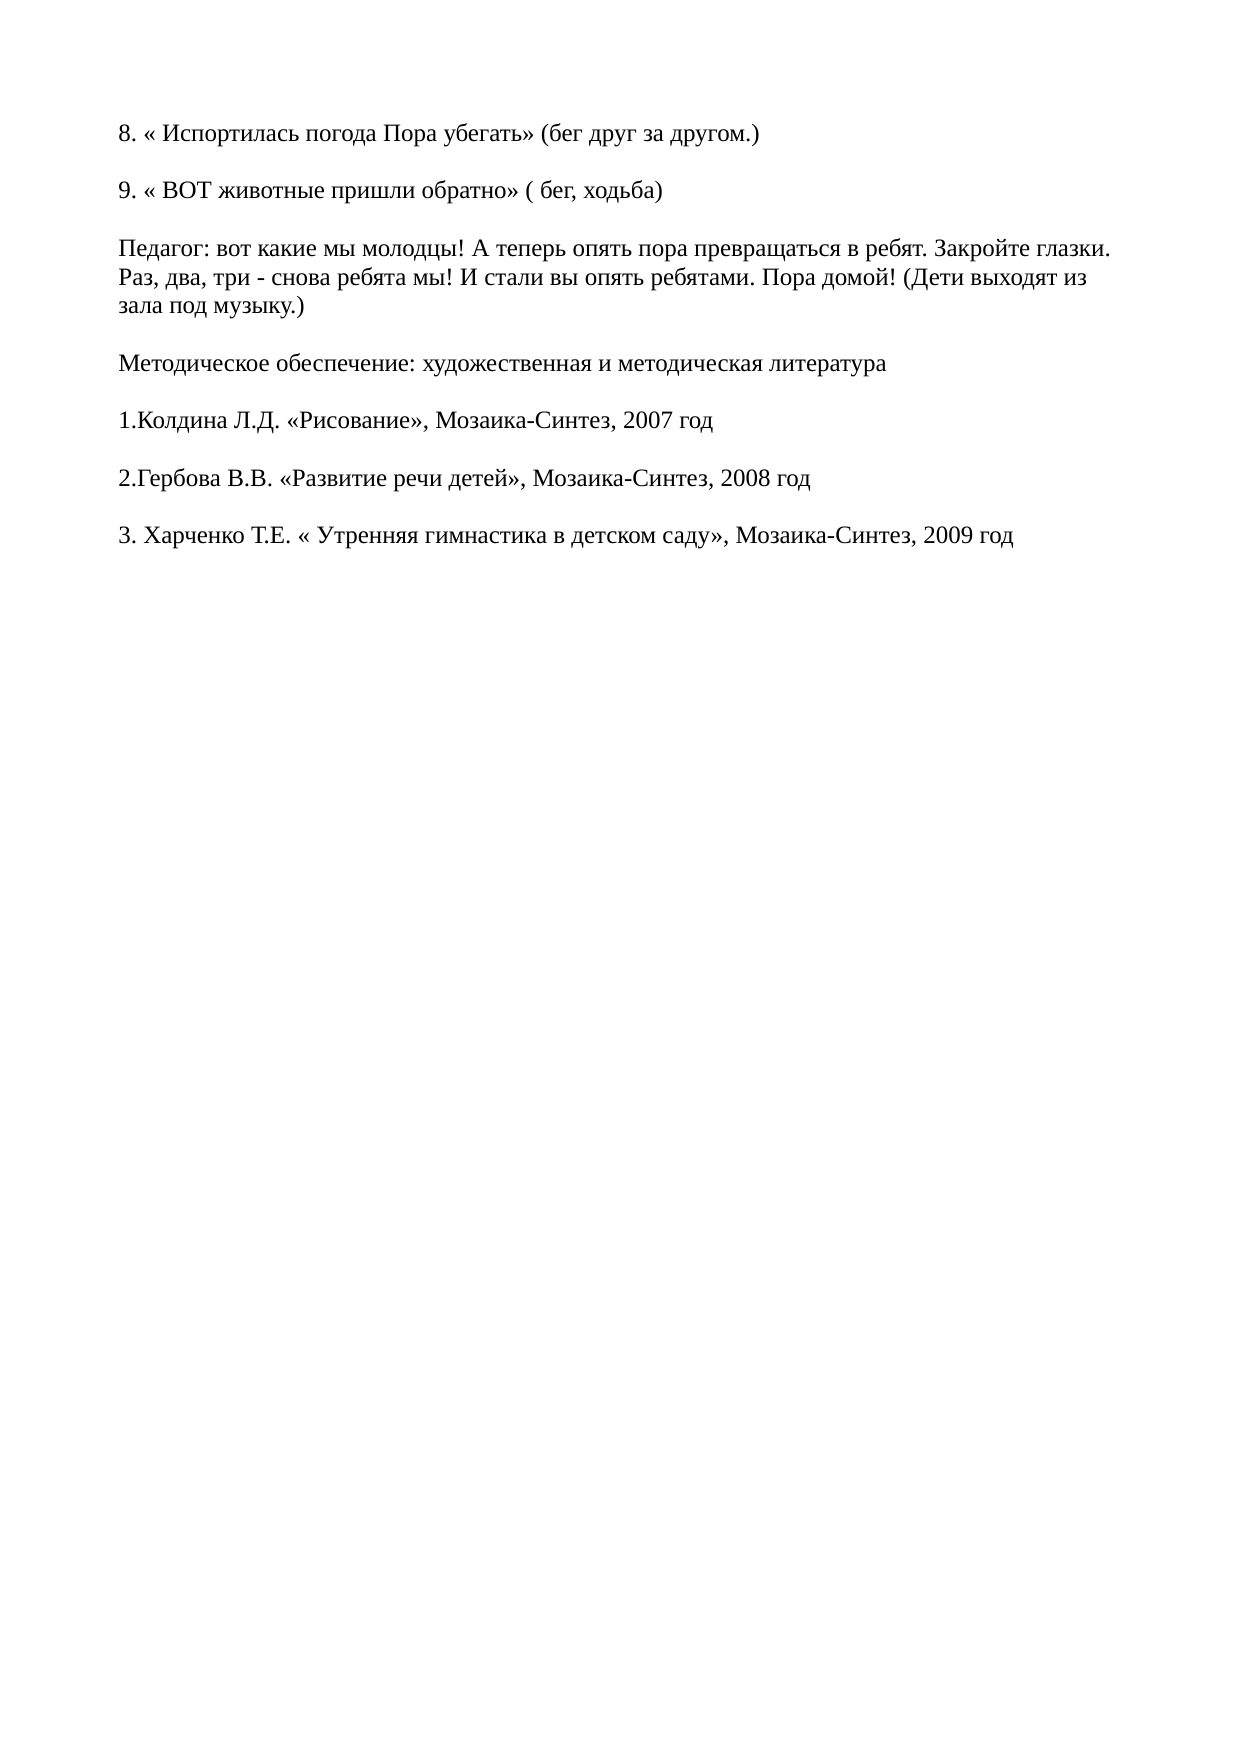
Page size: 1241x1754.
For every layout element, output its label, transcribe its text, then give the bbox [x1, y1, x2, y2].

text 1.Колдина Л.Д. «Рисование», Мозаика-Синтез, 2007 год [118, 406, 1122, 434]
text 9. « ВОТ животные пришли обратно» ( бег, ходьба) [118, 176, 1122, 204]
text 8. « Испортилась погода Пора убегать» (бег друг за другом.) [118, 118, 1122, 147]
text 2.Гербова В.В. «Развитие речи детей», Мозаика-Синтез, 2008 год [118, 463, 1122, 492]
text 3. Харченко Т.Е. « Утренняя гимнастика в детском саду», Мозаика-Синтез, 2009 год [118, 521, 1122, 549]
text Методическое обеспечение: художественная и методическая литература [118, 348, 1122, 377]
text Педагог: вот какие мы молодцы! А теперь опять пора превращаться в ребят. Закройте глазки. Раз, два, три - снова ребята мы! И стали вы опять ребятами. Пора домой! (Дети выходят из зала под музыку.) [118, 233, 1122, 319]
